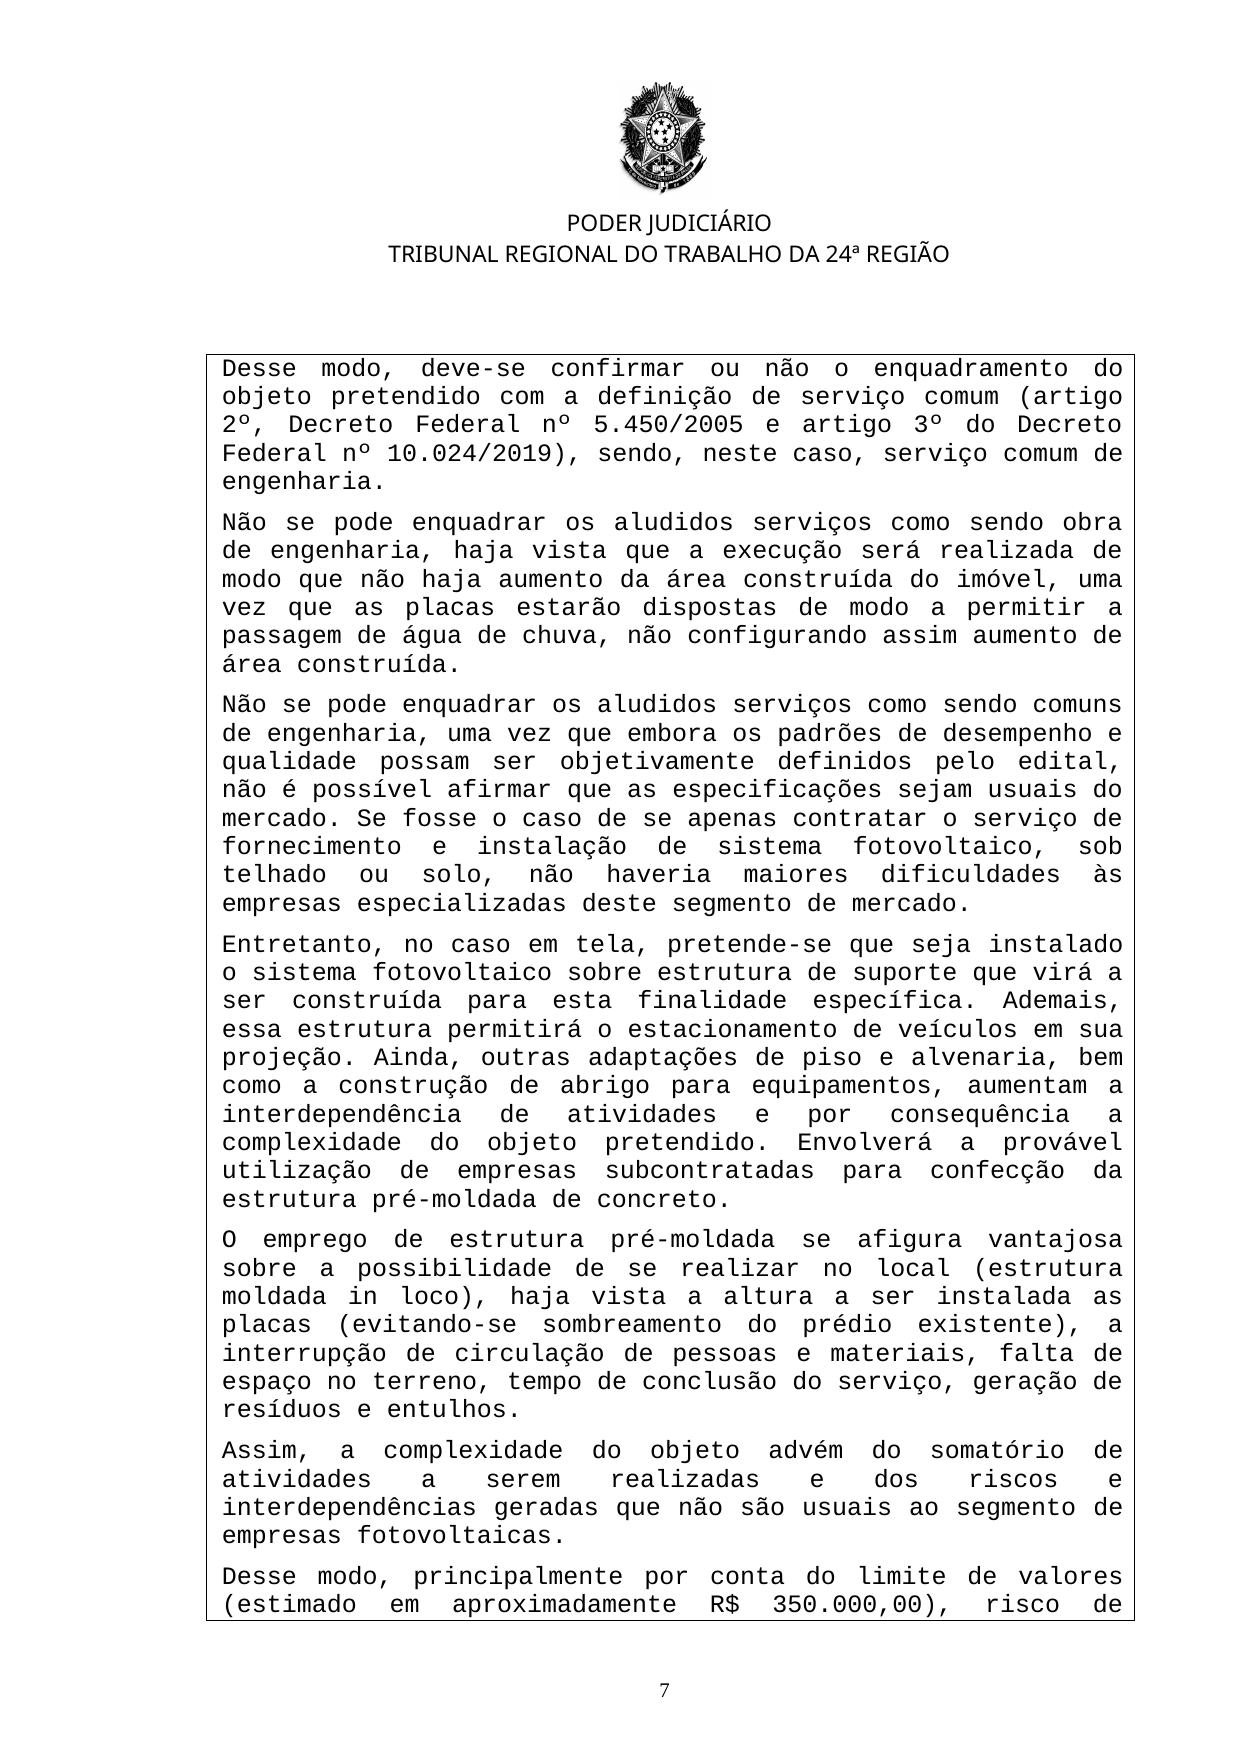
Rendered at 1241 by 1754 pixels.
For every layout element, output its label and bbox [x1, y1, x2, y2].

picture [618, 82, 711, 200]
